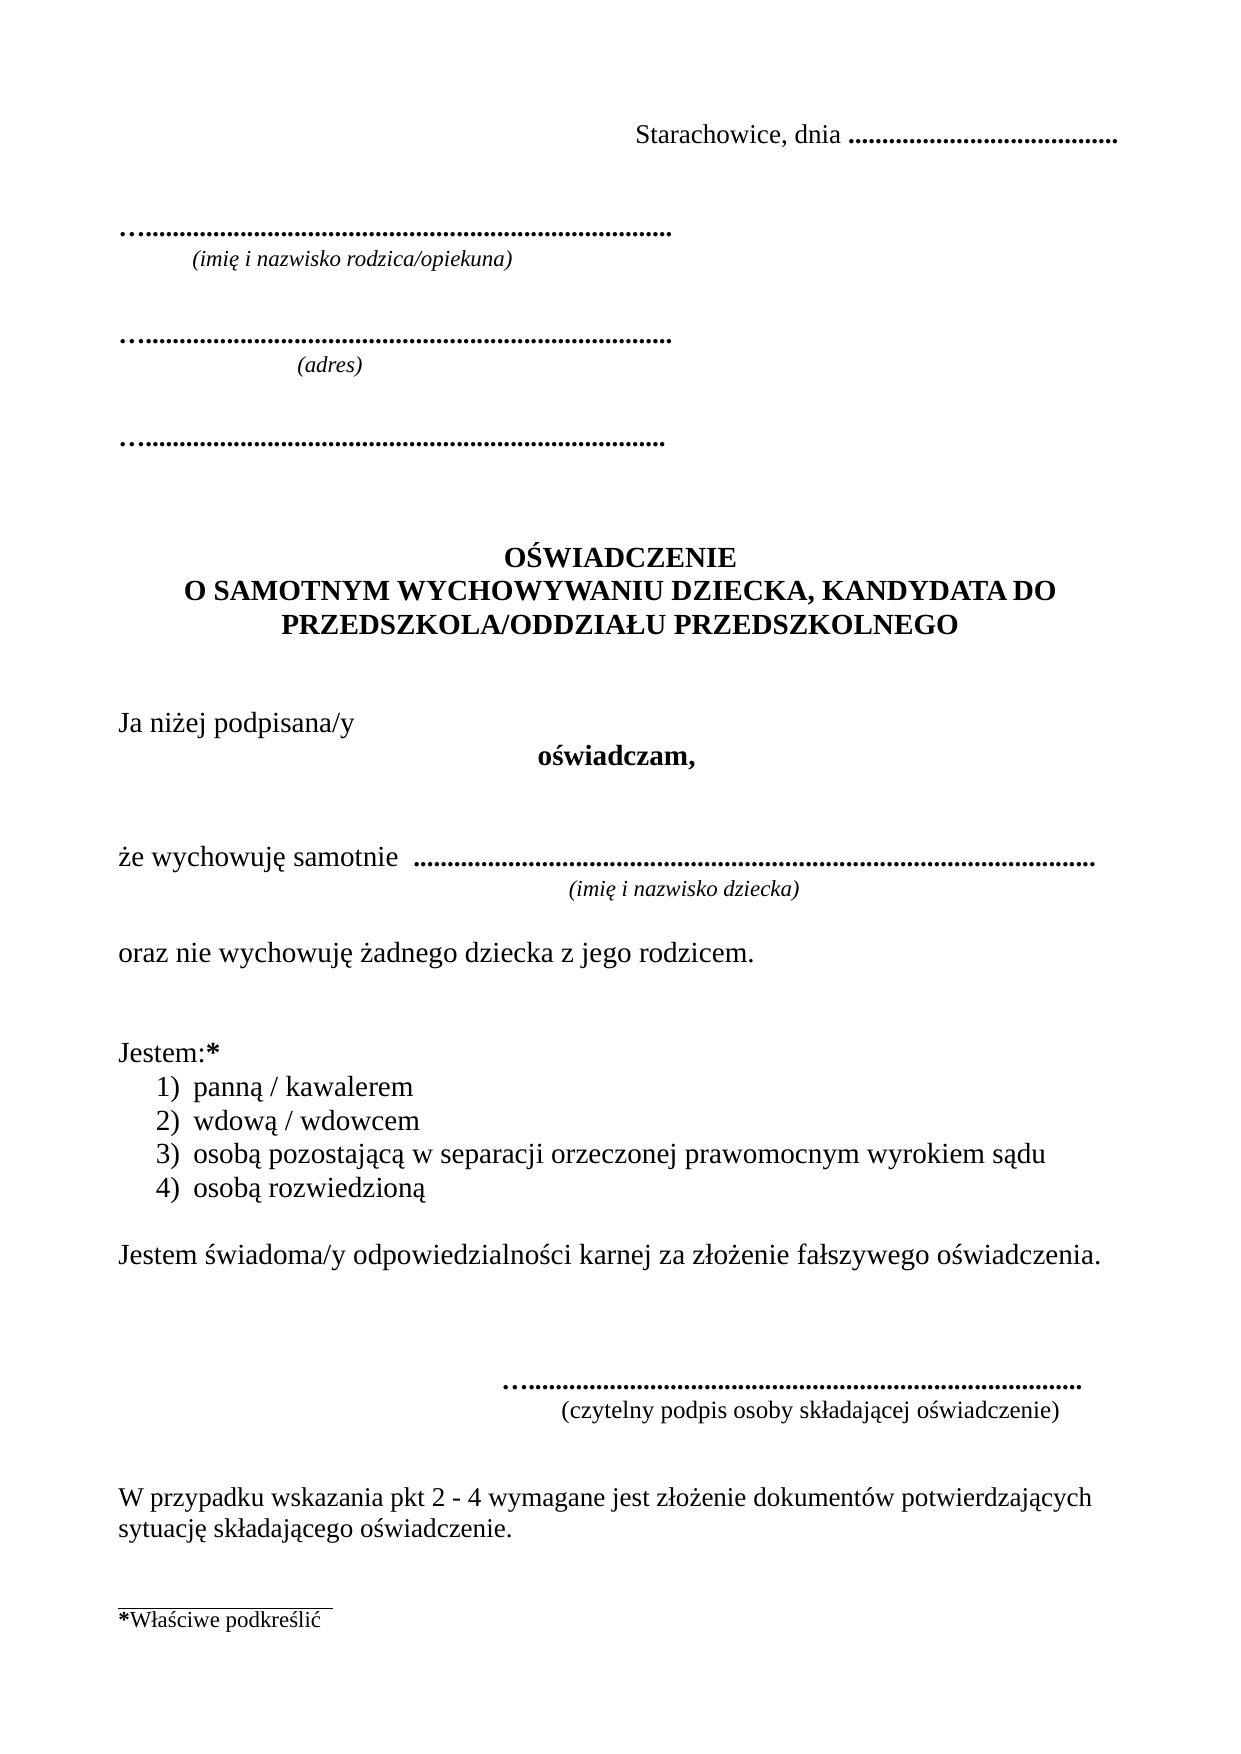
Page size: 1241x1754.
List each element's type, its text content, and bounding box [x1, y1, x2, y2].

text Starachowice, dnia ........................................ [118, 118, 1122, 149]
text O SAMOTNYM WYCHOWYWANIU DZIECKA, KANDYDATA DO PRZEDSZKOLA/ODDZIAŁU PRZEDSZKOLNEGO [118, 573, 1122, 640]
text ….............................................................................. [118, 318, 1122, 349]
text (imię i nazwisko rodzica/opiekuna) [118, 243, 1122, 271]
list osobą pozostającą w separacji orzeczonej prawomocnym wyrokiem sądu [156, 1136, 1122, 1170]
text że wychowuję samotnie ..................................................................................................... [118, 839, 1122, 873]
text …............................................................................. [118, 421, 1122, 452]
text (czytelny podpis osoby składającej oświadczenie) [118, 1395, 1122, 1424]
text oraz nie wychowuję żadnego dziecka z jego rodzicem. [118, 935, 1122, 968]
text Ja niżej podpisana/y [118, 705, 1122, 738]
list osobą rozwiedzioną [156, 1170, 1122, 1203]
text ….................................................................................. [118, 1333, 1122, 1395]
list wdową / wdowcem [156, 1103, 1122, 1136]
text ….............................................................................. [118, 212, 1122, 243]
text W przypadku wskazania pkt 2 - 4 wymagane jest złożenie dokumentów potwierdzających sytuację składającego oświadczenie. [118, 1481, 1122, 1543]
text Jestem:* [118, 1036, 1122, 1069]
text (imię i nazwisko dziecka) [118, 873, 1122, 901]
text oświadczam, [118, 738, 1122, 772]
text OŚWIADCZENIE [118, 540, 1122, 573]
list panną / kawalerem [156, 1069, 1122, 1103]
text (adres) [118, 349, 1122, 378]
text *Właściwe podkreślić [118, 1606, 1122, 1632]
text Jestem świadoma/y odpowiedzialności karnej za złożenie fałszywego oświadczenia. [118, 1237, 1122, 1270]
